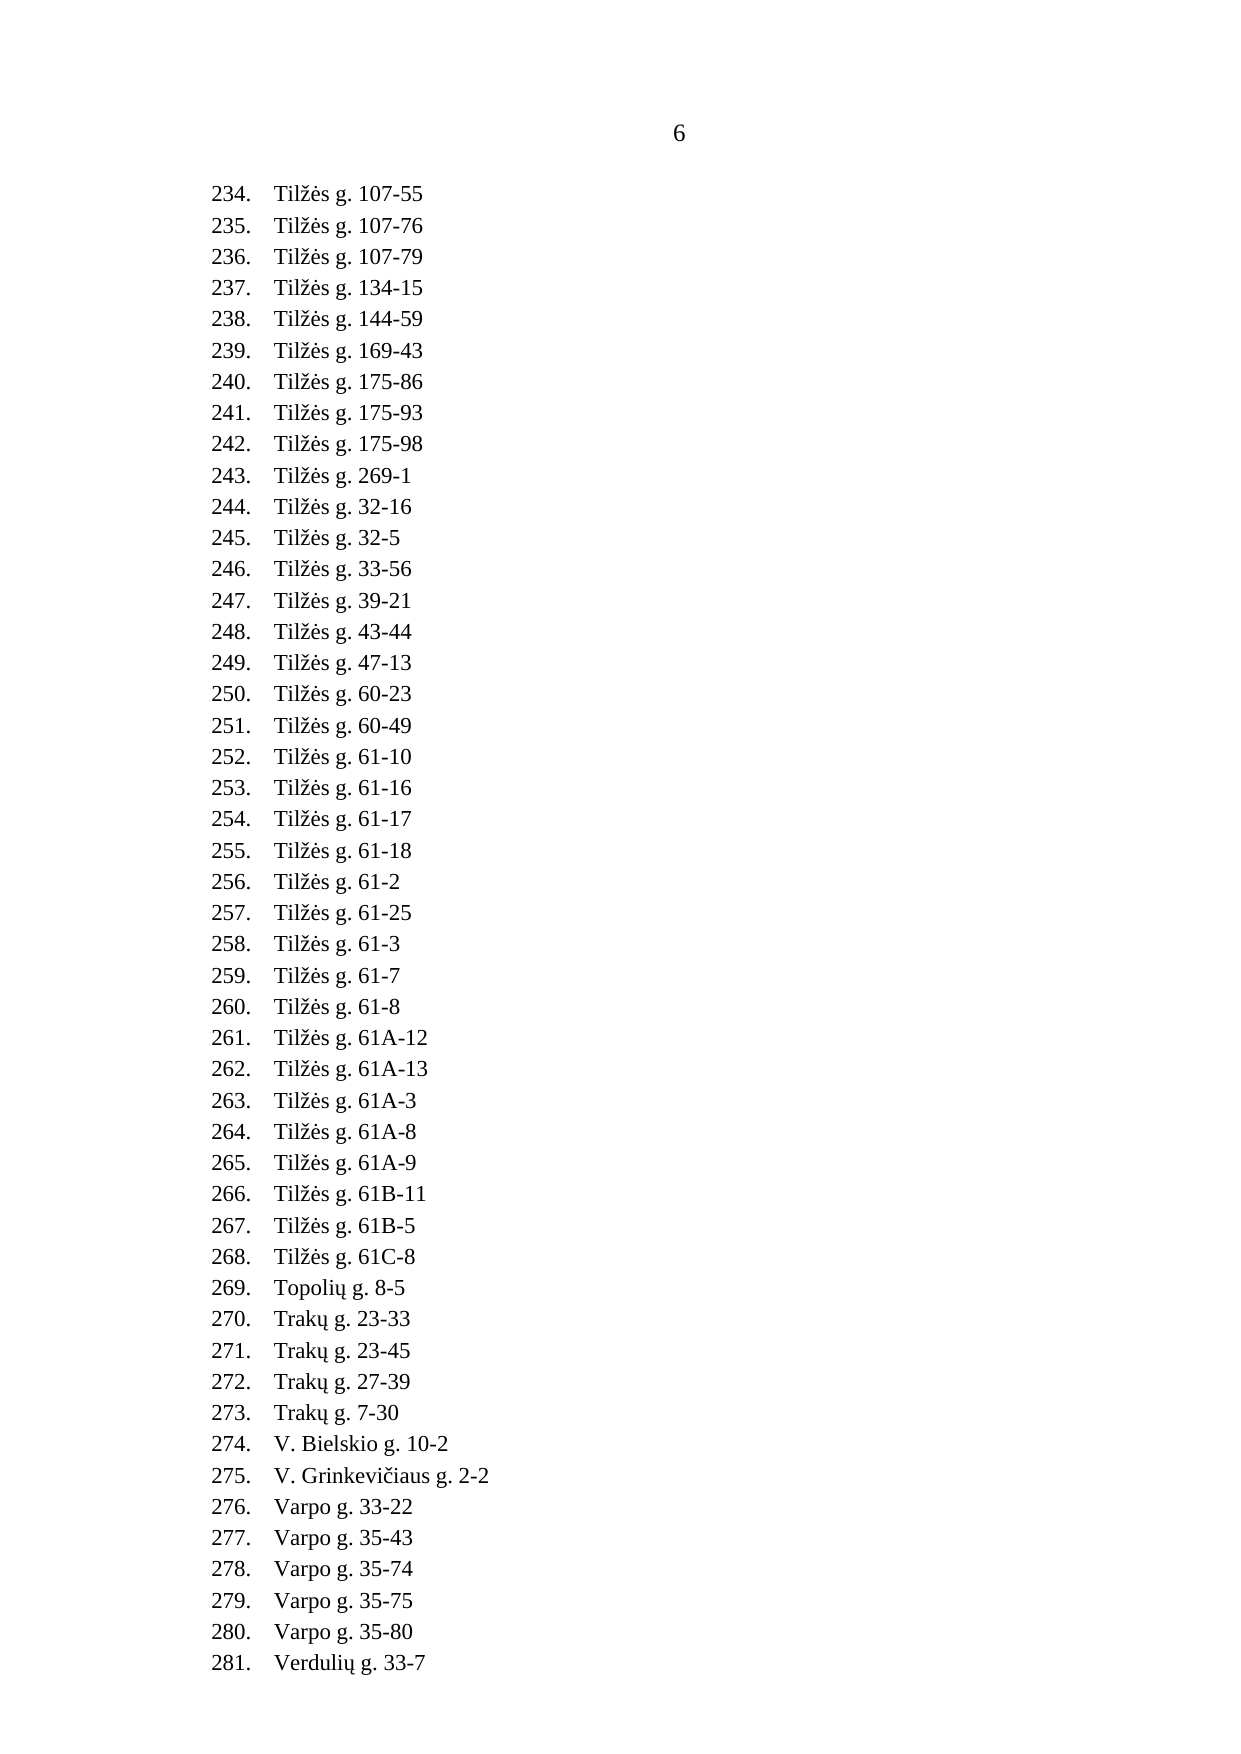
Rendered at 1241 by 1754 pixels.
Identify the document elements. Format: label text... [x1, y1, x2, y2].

table_cell Tilžės g. 60-49 [262, 707, 878, 738]
table_cell Tilžės g. 32-16 [262, 488, 878, 519]
table_cell 255. [177, 832, 262, 863]
table_cell Tilžės g. 61-25 [262, 894, 878, 926]
table_cell 274. [177, 1426, 262, 1457]
table_cell 257. [177, 894, 262, 926]
table_cell 280. [177, 1613, 262, 1644]
table_cell Tilžės g. 269-1 [262, 457, 878, 488]
table_cell 258. [177, 926, 262, 957]
table_cell 254. [177, 801, 262, 832]
table_cell Tilžės g. 61-10 [262, 738, 878, 769]
table_cell Tilžės g. 39-21 [262, 582, 878, 613]
table_cell Varpo g. 35-75 [262, 1582, 878, 1613]
table_cell Tilžės g. 61-7 [262, 957, 878, 988]
table_cell Tilžės g. 175-98 [262, 426, 878, 457]
table_cell Tilžės g. 61A-12 [262, 1019, 878, 1051]
table_cell Tilžės g. 175-93 [262, 394, 878, 426]
table_cell 244. [177, 488, 262, 519]
table_cell 237. [177, 269, 262, 301]
table_cell Trakų g. 7-30 [262, 1394, 878, 1426]
table_cell Varpo g. 35-80 [262, 1613, 878, 1644]
table_cell Topolių g. 8-5 [262, 1269, 878, 1301]
table_cell 248. [177, 613, 262, 644]
table_cell Tilžės g. 32-5 [262, 519, 878, 551]
table_cell V. Grinkevičiaus g. 2-2 [262, 1457, 878, 1488]
table_cell 271. [177, 1332, 262, 1363]
table_cell Tilžės g. 60-23 [262, 676, 878, 707]
table_cell Trakų g. 27-39 [262, 1363, 878, 1394]
table_cell Trakų g. 23-33 [262, 1301, 878, 1332]
table_cell 247. [177, 582, 262, 613]
table_cell Varpo g. 35-74 [262, 1551, 878, 1582]
table_cell 242. [177, 426, 262, 457]
table_cell 277. [177, 1519, 262, 1551]
table_cell 267. [177, 1207, 262, 1238]
table_cell Tilžės g. 61-18 [262, 832, 878, 863]
table_cell 234. [177, 176, 262, 207]
table_cell Tilžės g. 61C-8 [262, 1238, 878, 1269]
table_cell Tilžės g. 134-15 [262, 269, 878, 301]
table_cell Tilžės g. 61B-11 [262, 1176, 878, 1207]
table_cell 269. [177, 1269, 262, 1301]
table_cell Varpo g. 35-43 [262, 1519, 878, 1551]
table_cell Tilžės g. 169-43 [262, 332, 878, 363]
table_cell 245. [177, 519, 262, 551]
table_cell 278. [177, 1551, 262, 1582]
table_cell 281. [177, 1644, 262, 1676]
table_cell 275. [177, 1457, 262, 1488]
table_cell 239. [177, 332, 262, 363]
table_cell 253. [177, 769, 262, 801]
table_cell Tilžės g. 107-79 [262, 238, 878, 269]
table_cell 261. [177, 1019, 262, 1051]
table_cell 238. [177, 301, 262, 332]
table_cell 236. [177, 238, 262, 269]
table_cell 260. [177, 988, 262, 1019]
table_cell Trakų g. 23-45 [262, 1332, 878, 1363]
table_cell 279. [177, 1582, 262, 1613]
table_cell 249. [177, 644, 262, 676]
table_cell 256. [177, 863, 262, 894]
table_cell Tilžės g. 107-76 [262, 207, 878, 238]
table_cell Tilžės g. 175-86 [262, 363, 878, 394]
table_cell 259. [177, 957, 262, 988]
table_cell Tilžės g. 61-16 [262, 769, 878, 801]
table_cell Tilžės g. 61-2 [262, 863, 878, 894]
table_cell 276. [177, 1488, 262, 1519]
table_cell Tilžės g. 61A-8 [262, 1113, 878, 1144]
table_cell 235. [177, 207, 262, 238]
table_cell Tilžės g. 61A-9 [262, 1144, 878, 1176]
table_cell 265. [177, 1144, 262, 1176]
table_cell Verdulių g. 33-7 [262, 1644, 878, 1676]
table_cell 266. [177, 1176, 262, 1207]
table_cell 263. [177, 1082, 262, 1113]
table_cell Tilžės g. 144-59 [262, 301, 878, 332]
table_cell 246. [177, 551, 262, 582]
table_cell Tilžės g. 43-44 [262, 613, 878, 644]
table_cell 241. [177, 394, 262, 426]
table_cell 250. [177, 676, 262, 707]
table_cell 270. [177, 1301, 262, 1332]
table_cell Tilžės g. 61A-3 [262, 1082, 878, 1113]
table_cell Tilžės g. 61A-13 [262, 1051, 878, 1082]
table_cell 251. [177, 707, 262, 738]
table_cell 262. [177, 1051, 262, 1082]
table_cell 264. [177, 1113, 262, 1144]
table_cell Varpo g. 33-22 [262, 1488, 878, 1519]
table_cell V. Bielskio g. 10-2 [262, 1426, 878, 1457]
table_cell Tilžės g. 61-3 [262, 926, 878, 957]
table_cell Tilžės g. 33-56 [262, 551, 878, 582]
table_cell Tilžės g. 61B-5 [262, 1207, 878, 1238]
table_cell 272. [177, 1363, 262, 1394]
table_cell Tilžės g. 47-13 [262, 644, 878, 676]
table_cell 243. [177, 457, 262, 488]
table_cell Tilžės g. 61-8 [262, 988, 878, 1019]
table_cell Tilžės g. 61-17 [262, 801, 878, 832]
table_cell 268. [177, 1238, 262, 1269]
table_cell 240. [177, 363, 262, 394]
table_cell 273. [177, 1394, 262, 1426]
table_cell 252. [177, 738, 262, 769]
table_cell Tilžės g. 107-55 [262, 176, 878, 207]
